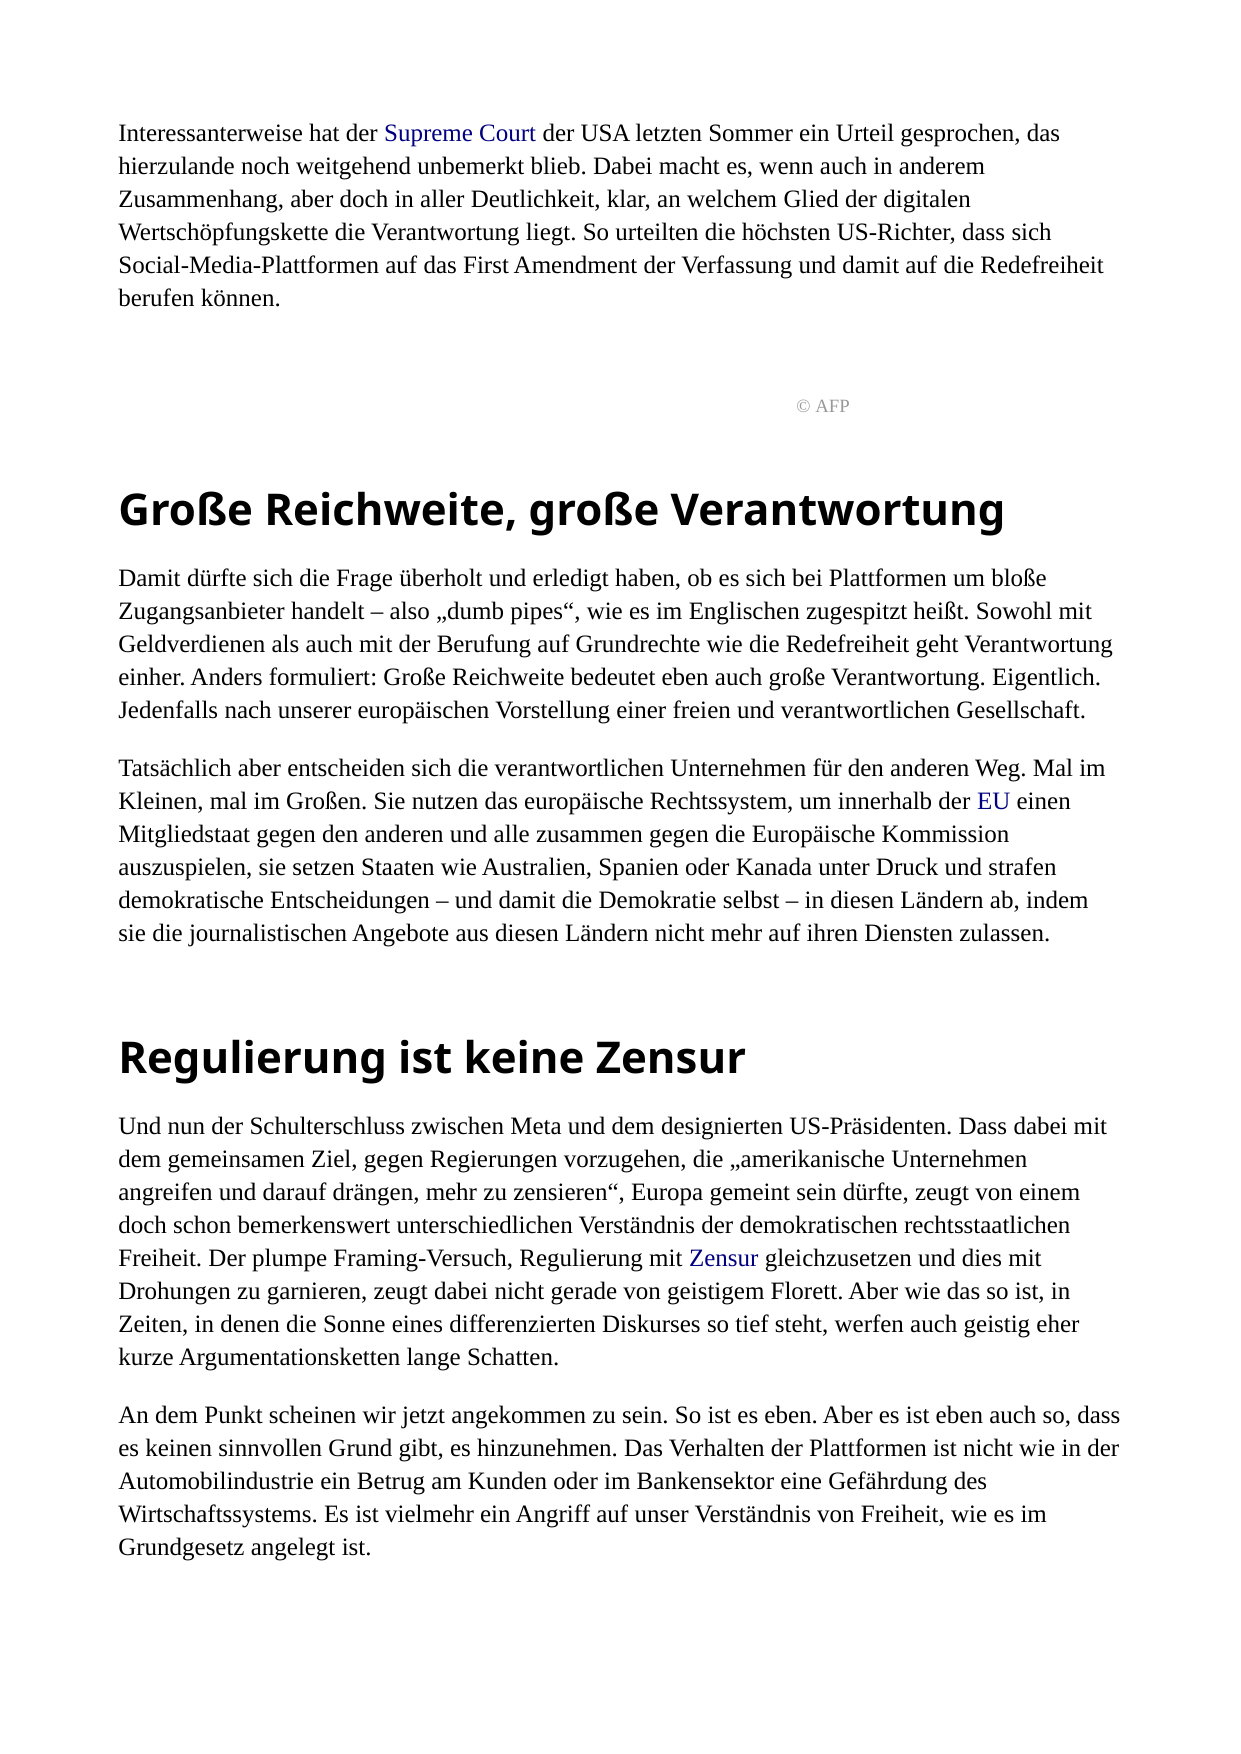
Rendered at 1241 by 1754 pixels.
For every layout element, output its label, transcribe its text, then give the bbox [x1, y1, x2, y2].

text Interessanterweise hat der Supreme Court der USA letzten Sommer ein Urteil gesprochen, das hierzulande noch weitgehend unbemerkt blieb. Dabei macht es, wenn auch in anderem Zusammenhang, aber doch in aller Deutlichkeit, klar, an welchem Glied der digitalen Wertschöpfungskette die Verantwortung liegt. So urteilten die höchsten US-Richter, dass sich Social-Media-Plattformen auf das First Amendment der Verfassung und damit auf die Redefreiheit berufen können. [118, 118, 1122, 312]
text Tatsächlich aber entscheiden sich die verantwortlichen Unternehmen für den anderen Weg. Mal im Kleinen, mal im Großen. Sie nutzen das europäische Rechtssystem, um innerhalb der EU einen Mitgliedstaat gegen den anderen und alle zusammen gegen die Europäische Kommission auszuspielen, sie setzen Staaten wie Australien, Spanien oder Kanada unter Druck und strafen demokratische Entscheidungen – und damit die Demokratie selbst – in diesen Ländern ab, indem sie die journalistischen Angebote aus diesen Ländern nicht mehr auf ihren Diensten zulassen. [118, 753, 1122, 947]
text Siegen ist das Höchste für einen disruptiven Unternehmer, aber Dabeisein ist auch nicht zu verachten: Am 14. Dezember 2024 gehörte Elon Musk mit dem designierten Vizepräsidenten J. D. Vance zu den von Donald Trump handverlesenen Zuschauern beim hundertfünfundzwanzigsten Football-Match von Heer und Marine in Landover, Maryland.© AFP [118, 341, 1122, 416]
subtitle Regulierung ist keine Zensur [118, 1027, 1122, 1086]
subtitle Große Reichweite, große Verantwortung [118, 479, 1122, 538]
text An dem Punkt scheinen wir jetzt angekommen zu sein. So ist es eben. Aber es ist eben auch so, dass es keinen sinnvollen Grund gibt, es hinzunehmen. Das Verhalten der Plattformen ist nicht wie in der Automobilindustrie ein Betrug am Kunden oder im Bankensektor eine Gefährdung des Wirtschaftssystems. Es ist vielmehr ein Angriff auf unser Verständnis von Freiheit, wie es im Grundgesetz angelegt ist. [118, 1400, 1122, 1561]
text Und nun der Schulterschluss zwischen Meta und dem designierten US-Präsidenten. Dass dabei mit dem gemeinsamen Ziel, gegen Regierungen vorzugehen, die „amerikanische Unternehmen angreifen und darauf drängen, mehr zu zensieren“, Europa gemeint sein dürfte, zeugt von einem doch schon bemerkenswert unterschiedlichen Verständnis der demokratischen rechtsstaatlichen Freiheit. Der plumpe Framing-Versuch, Regulierung mit Zensur gleichzusetzen und dies mit Drohungen zu garnieren, zeugt dabei nicht gerade von geistigem Florett. Aber wie das so ist, in Zeiten, in denen die Sonne eines differenzierten Diskurses so tief steht, werfen auch geistig eher kurze Argumentationsketten lange Schatten. [118, 1111, 1122, 1371]
text Damit dürfte sich die Frage überholt und erledigt haben, ob es sich bei Plattformen um bloße Zugangsanbieter handelt – also „dumb pipes“, wie es im Englischen zugespitzt heißt. Sowohl mit Geldverdienen als auch mit der Berufung auf Grundrechte wie die Redefreiheit geht Verantwortung einher. Anders formuliert: Große Reichweite bedeutet eben auch große Verantwortung. Eigentlich. Jedenfalls nach unserer europäischen Vorstellung einer freien und verantwortlichen Gesellschaft. [118, 563, 1122, 724]
